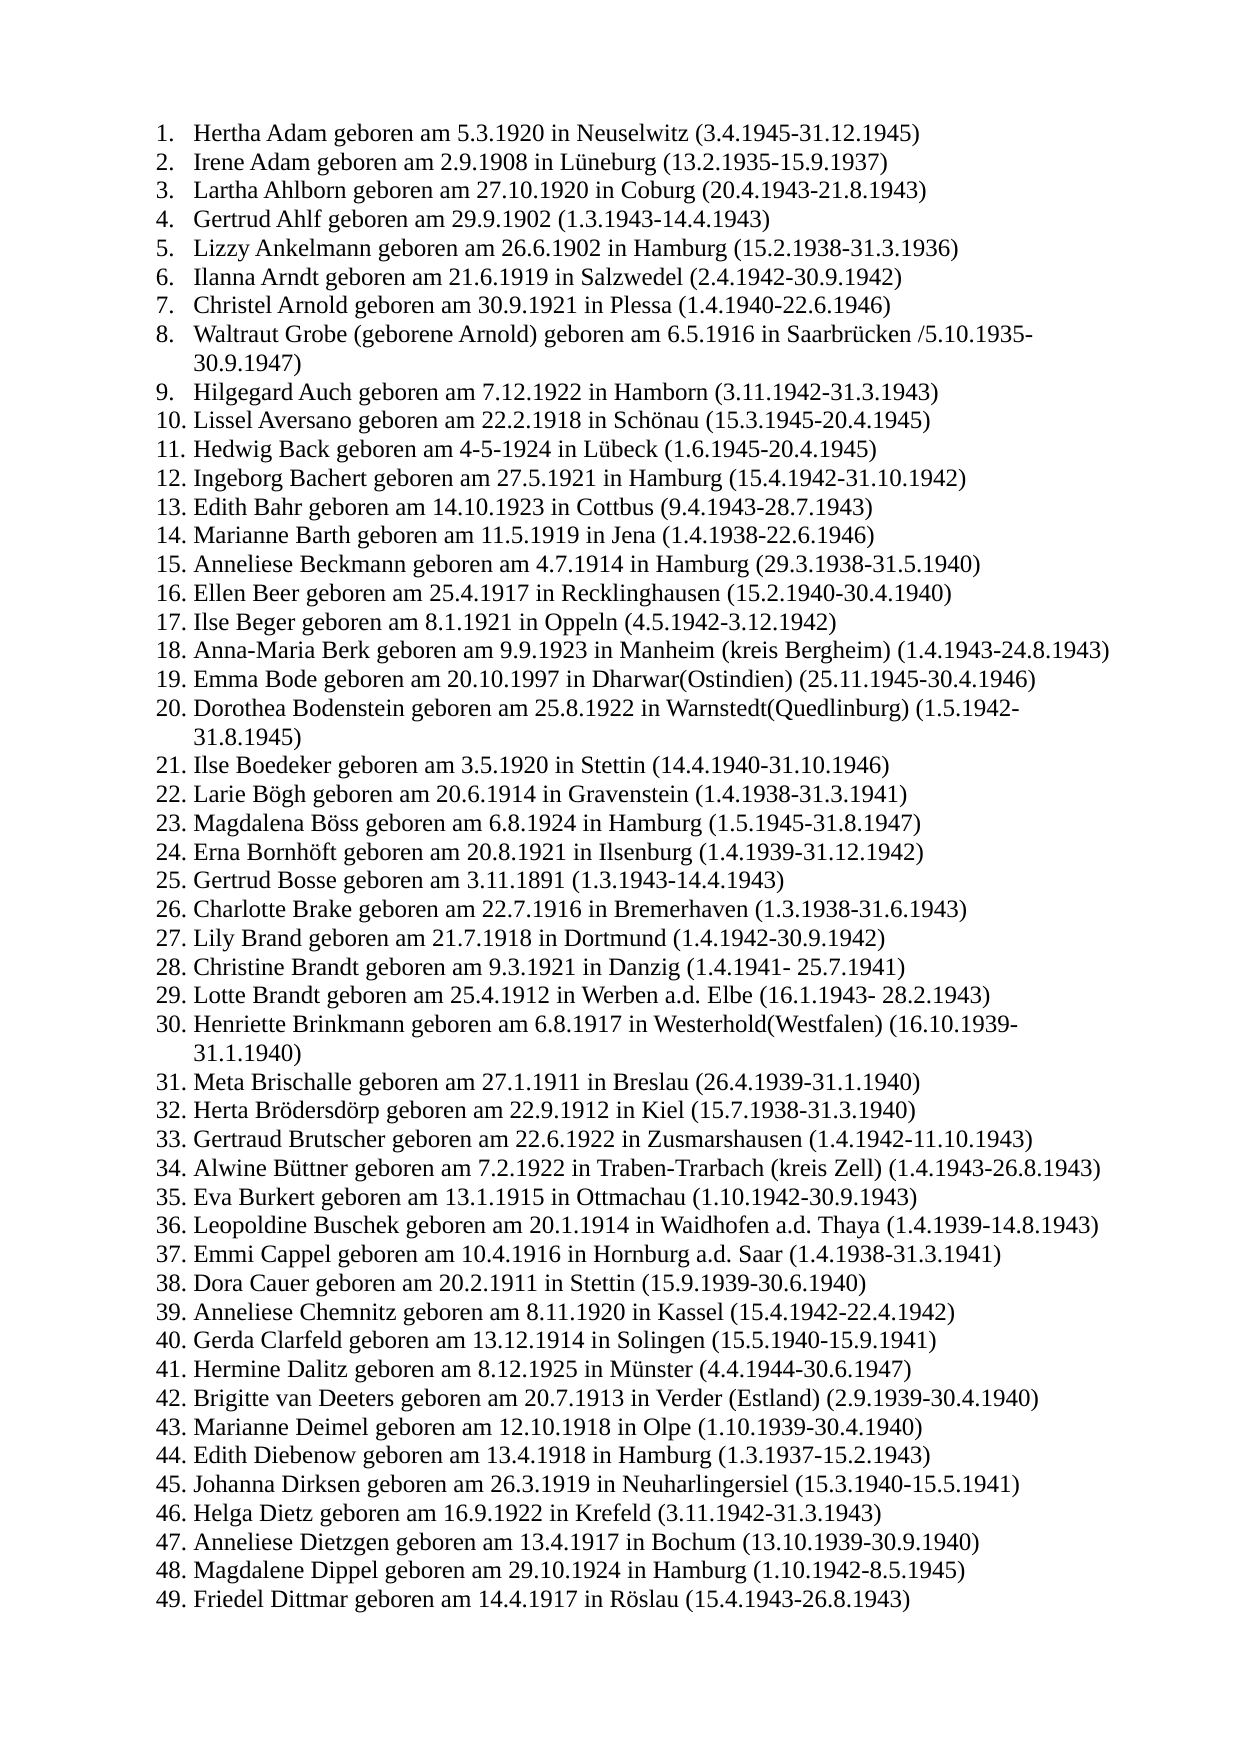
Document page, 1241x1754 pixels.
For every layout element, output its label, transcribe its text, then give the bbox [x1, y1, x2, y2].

list Gertraud Brutscher geboren am 22.6.1922 in Zusmarshausen (1.4.1942-11.10.1943) [156, 1124, 1122, 1153]
list Marianne Barth geboren am 11.5.1919 in Jena (1.4.1938-22.6.1946) [156, 521, 1122, 549]
list Helga Dietz geboren am 16.9.1922 in Krefeld (3.11.1942-31.3.1943) [156, 1498, 1122, 1527]
list Gerda Clarfeld geboren am 13.12.1914 in Solingen (15.5.1940-15.9.1941) [156, 1326, 1122, 1354]
list Hertha Adam geboren am 5.3.1920 in Neuselwitz (3.4.1945-31.12.1945) [156, 118, 1122, 147]
list Ellen Beer geboren am 25.4.1917 in Recklinghausen (15.2.1940-30.4.1940) [156, 578, 1122, 607]
list Anneliese Chemnitz geboren am 8.11.1920 in Kassel (15.4.1942-22.4.1942) [156, 1297, 1122, 1326]
list Marianne Deimel geboren am 12.10.1918 in Olpe (1.10.1939-30.4.1940) [156, 1412, 1122, 1441]
list Magdalene Dippel geboren am 29.10.1924 in Hamburg (1.10.1942-8.5.1945) [156, 1556, 1122, 1584]
list Lily Brand geboren am 21.7.1918 in Dortmund (1.4.1942-30.9.1942) [156, 923, 1122, 952]
list Waltraut Grobe (geborene Arnold) geboren am 6.5.1916 in Saarbrücken /5.10.1935-30.9.1947) [156, 319, 1122, 377]
list Christine Brandt geboren am 9.3.1921 in Danzig (1.4.1941- 25.7.1941) [156, 952, 1122, 981]
list Hermine Dalitz geboren am 8.12.1925 in Münster (4.4.1944-30.6.1947) [156, 1354, 1122, 1383]
list Leopoldine Buschek geboren am 20.1.1914 in Waidhofen a.d. Thaya (1.4.1939-14.8.1943) [156, 1211, 1122, 1239]
list Gertrud Bosse geboren am 3.11.1891 (1.3.1943-14.4.1943) [156, 866, 1122, 894]
list Alwine Büttner geboren am 7.2.1922 in Traben-Trarbach (kreis Zell) (1.4.1943-26.8.1943) [156, 1153, 1122, 1182]
list Lotte Brandt geboren am 25.4.1912 in Werben a.d. Elbe (16.1.1943- 28.2.1943) [156, 981, 1122, 1009]
list Lissel Aversano geboren am 22.2.1918 in Schönau (15.3.1945-20.4.1945) [156, 406, 1122, 434]
list Magdalena Böss geboren am 6.8.1924 in Hamburg (1.5.1945-31.8.1947) [156, 808, 1122, 837]
list Henriette Brinkmann geboren am 6.8.1917 in Westerhold(Westfalen) (16.10.1939-31.1.1940) [156, 1009, 1122, 1067]
list Eva Burkert geboren am 13.1.1915 in Ottmachau (1.10.1942-30.9.1943) [156, 1182, 1122, 1211]
list Anneliese Beckmann geboren am 4.7.1914 in Hamburg (29.3.1938-31.5.1940) [156, 549, 1122, 578]
list Lartha Ahlborn geboren am 27.10.1920 in Coburg (20.4.1943-21.8.1943) [156, 176, 1122, 204]
list Hilgegard Auch geboren am 7.12.1922 in Hamborn (3.11.1942-31.3.1943) [156, 377, 1122, 406]
list Ilanna Arndt geboren am 21.6.1919 in Salzwedel (2.4.1942-30.9.1942) [156, 262, 1122, 291]
list Larie Bögh geboren am 20.6.1914 in Gravenstein (1.4.1938-31.3.1941) [156, 779, 1122, 808]
list Charlotte Brake geboren am 22.7.1916 in Bremerhaven (1.3.1938-31.6.1943) [156, 894, 1122, 923]
list Edith Bahr geboren am 14.10.1923 in Cottbus (9.4.1943-28.7.1943) [156, 492, 1122, 521]
list Irene Adam geboren am 2.9.1908 in Lüneburg (13.2.1935-15.9.1937) [156, 147, 1122, 176]
list Emmi Cappel geboren am 10.4.1916 in Hornburg a.d. Saar (1.4.1938-31.3.1941) [156, 1239, 1122, 1268]
list Friedel Dittmar geboren am 14.4.1917 in Röslau (15.4.1943-26.8.1943) [156, 1584, 1122, 1613]
list Erna Bornhöft geboren am 20.8.1921 in Ilsenburg (1.4.1939-31.12.1942) [156, 837, 1122, 866]
list Brigitte van Deeters geboren am 20.7.1913 in Verder (Estland) (2.9.1939-30.4.1940) [156, 1383, 1122, 1412]
list Ilse Boedeker geboren am 3.5.1920 in Stettin (14.4.1940-31.10.1946) [156, 751, 1122, 779]
list Edith Diebenow geboren am 13.4.1918 in Hamburg (1.3.1937-15.2.1943) [156, 1441, 1122, 1469]
list Ilse Beger geboren am 8.1.1921 in Oppeln (4.5.1942-3.12.1942) [156, 607, 1122, 636]
list Dorothea Bodenstein geboren am 25.8.1922 in Warnstedt(Quedlinburg) (1.5.1942-31.8.1945) [156, 693, 1122, 751]
list Dora Cauer geboren am 20.2.1911 in Stettin (15.9.1939-30.6.1940) [156, 1268, 1122, 1297]
list Hedwig Back geboren am 4-5-1924 in Lübeck (1.6.1945-20.4.1945) [156, 434, 1122, 463]
list Lizzy Ankelmann geboren am 26.6.1902 in Hamburg (15.2.1938-31.3.1936) [156, 233, 1122, 262]
list Anna-Maria Berk geboren am 9.9.1923 in Manheim (kreis Bergheim) (1.4.1943-24.8.1943) [156, 636, 1122, 664]
list Meta Brischalle geboren am 27.1.1911 in Breslau (26.4.1939-31.1.1940) [156, 1067, 1122, 1096]
list Johanna Dirksen geboren am 26.3.1919 in Neuharlingersiel (15.3.1940-15.5.1941) [156, 1469, 1122, 1498]
list Herta Brödersdörp geboren am 22.9.1912 in Kiel (15.7.1938-31.3.1940) [156, 1096, 1122, 1124]
list Emma Bode geboren am 20.10.1997 in Dharwar(Ostindien) (25.11.1945-30.4.1946) [156, 664, 1122, 693]
list Ingeborg Bachert geboren am 27.5.1921 in Hamburg (15.4.1942-31.10.1942) [156, 463, 1122, 492]
list Christel Arnold geboren am 30.9.1921 in Plessa (1.4.1940-22.6.1946) [156, 291, 1122, 319]
list Anneliese Dietzgen geboren am 13.4.1917 in Bochum (13.10.1939-30.9.1940) [156, 1527, 1122, 1556]
list Gertrud Ahlf geboren am 29.9.1902 (1.3.1943-14.4.1943) [156, 204, 1122, 233]
